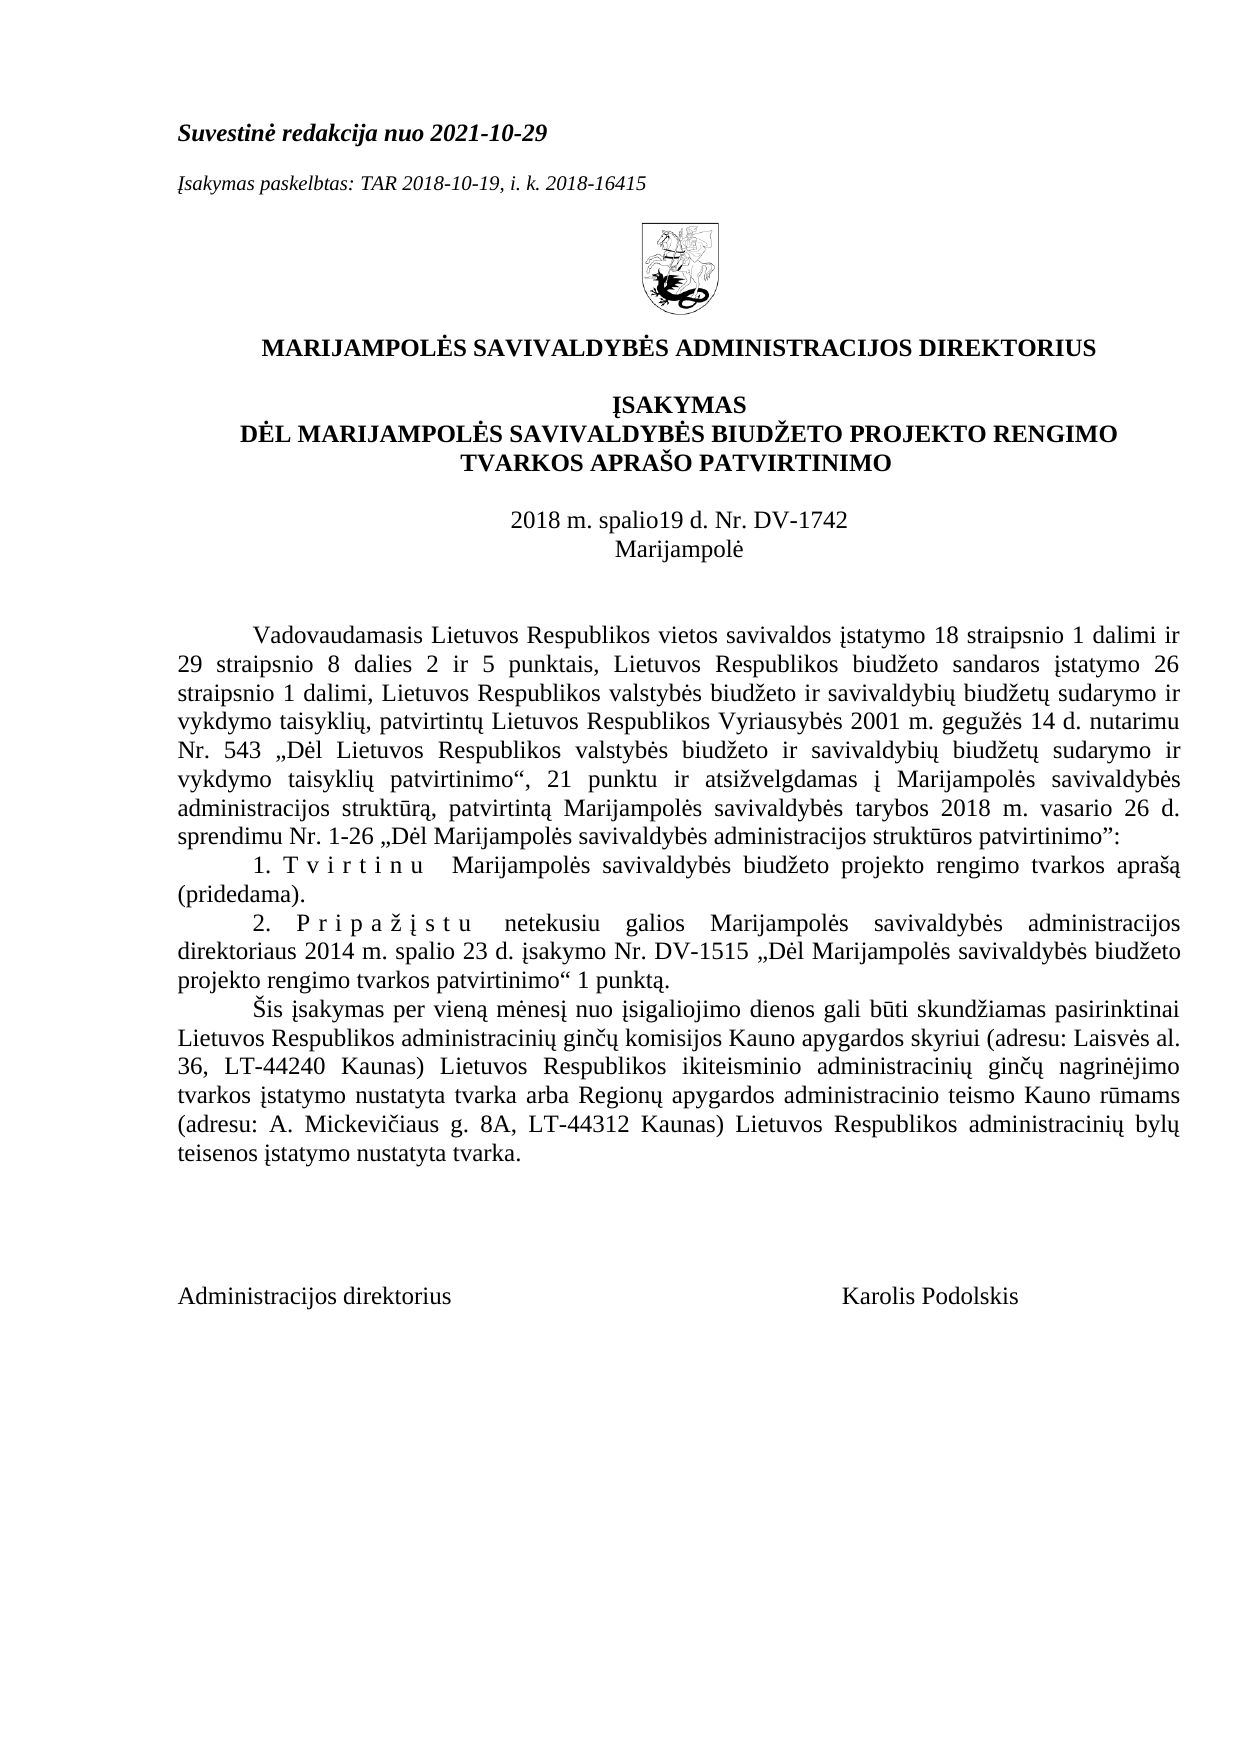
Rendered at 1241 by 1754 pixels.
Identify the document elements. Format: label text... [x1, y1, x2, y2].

text Vadovaudamasis Lietuvos Respublikos vietos savivaldos įstatymo 18 straipsnio 1 dalimi ir 29 straipsnio 8 dalies 2 ir 5 punktais, Lietuvos Respublikos biudžeto sandaros įstatymo 26 straipsnio 1 dalimi, Lietuvos Respublikos valstybės biudžeto ir savivaldybių biudžetų sudarymo ir vykdymo taisyklių, patvirtintų Lietuvos Respublikos Vyriausybės 2001 m. gegužės 14 d. nutarimu Nr. 543 „Dėl Lietuvos Respublikos valstybės biudžeto ir savivaldybių biudžetų sudarymo ir vykdymo taisyklių patvirtinimo“, 21 punktu ir atsižvelgdamas į Marijampolės savivaldybės administracijos struktūrą, patvirtintą Marijampolės savivaldybės tarybos 2018 m. vasario 26 d. sprendimu Nr. 1-26 „Dėl Marijampolės savivaldybės administracijos struktūros patvirtinimo”: [177, 620, 1181, 850]
text DĖL MARIJAMPOLĖS SAVIVALDYBĖS BIUDŽETO PROJEKTO RENGIMO TVARKOS APRAŠO PATVIRTINIMO [236, 419, 1122, 476]
text Marijampolė [177, 534, 1181, 563]
text Šis įsakymas per vieną mėnesį nuo įsigaliojimo dienos gali būti skundžiamas pasirinktinai Lietuvos Respublikos administracinių ginčų komisijos Kauno apygardos skyriui (adresu: Laisvės al. 36, LT-44240 Kaunas) Lietuvos Respublikos ikiteisminio administracinių ginčų nagrinėjimo tvarkos įstatymo nustatyta tvarka arba Regionų apygardos administracinio teismo Kauno rūmams (adresu: A. Mickevičiaus g. 8A, LT-44312 Kaunas) Lietuvos Respublikos administracinių bylų teisenos įstatymo nustatyta tvarka. [177, 994, 1181, 1166]
text 2018 m. spalio19 d. Nr. DV-1742 [177, 505, 1181, 534]
text Administracijos direktorius Karolis Podolskis [177, 1281, 1181, 1310]
text 1. Tvirtinu Marijampolės savivaldybės biudžeto projekto rengimo tvarkos aprašą (pridedama). [177, 850, 1181, 908]
text MARIJAMPOLĖS SAVIVALDYBĖS ADMINISTRACIJOS DIREKTORIUS [177, 333, 1181, 361]
text 2. Pripažįstu netekusiu galios Marijampolės savivaldybės administracijos direktoriaus 2014 m. spalio 23 d. įsakymo Nr. DV-1515 „Dėl Marijampolės savivaldybės biudžeto projekto rengimo tvarkos patvirtinimo“ 1 punktą. [177, 908, 1181, 994]
text Įsakymas paskelbtas: TAR 2018-10-19, i. k. 2018-16415 [177, 171, 1181, 195]
text Suvestinė redakcija nuo 2021-10-29 [177, 118, 1181, 147]
text ĮSAKYMAS [177, 390, 1181, 419]
